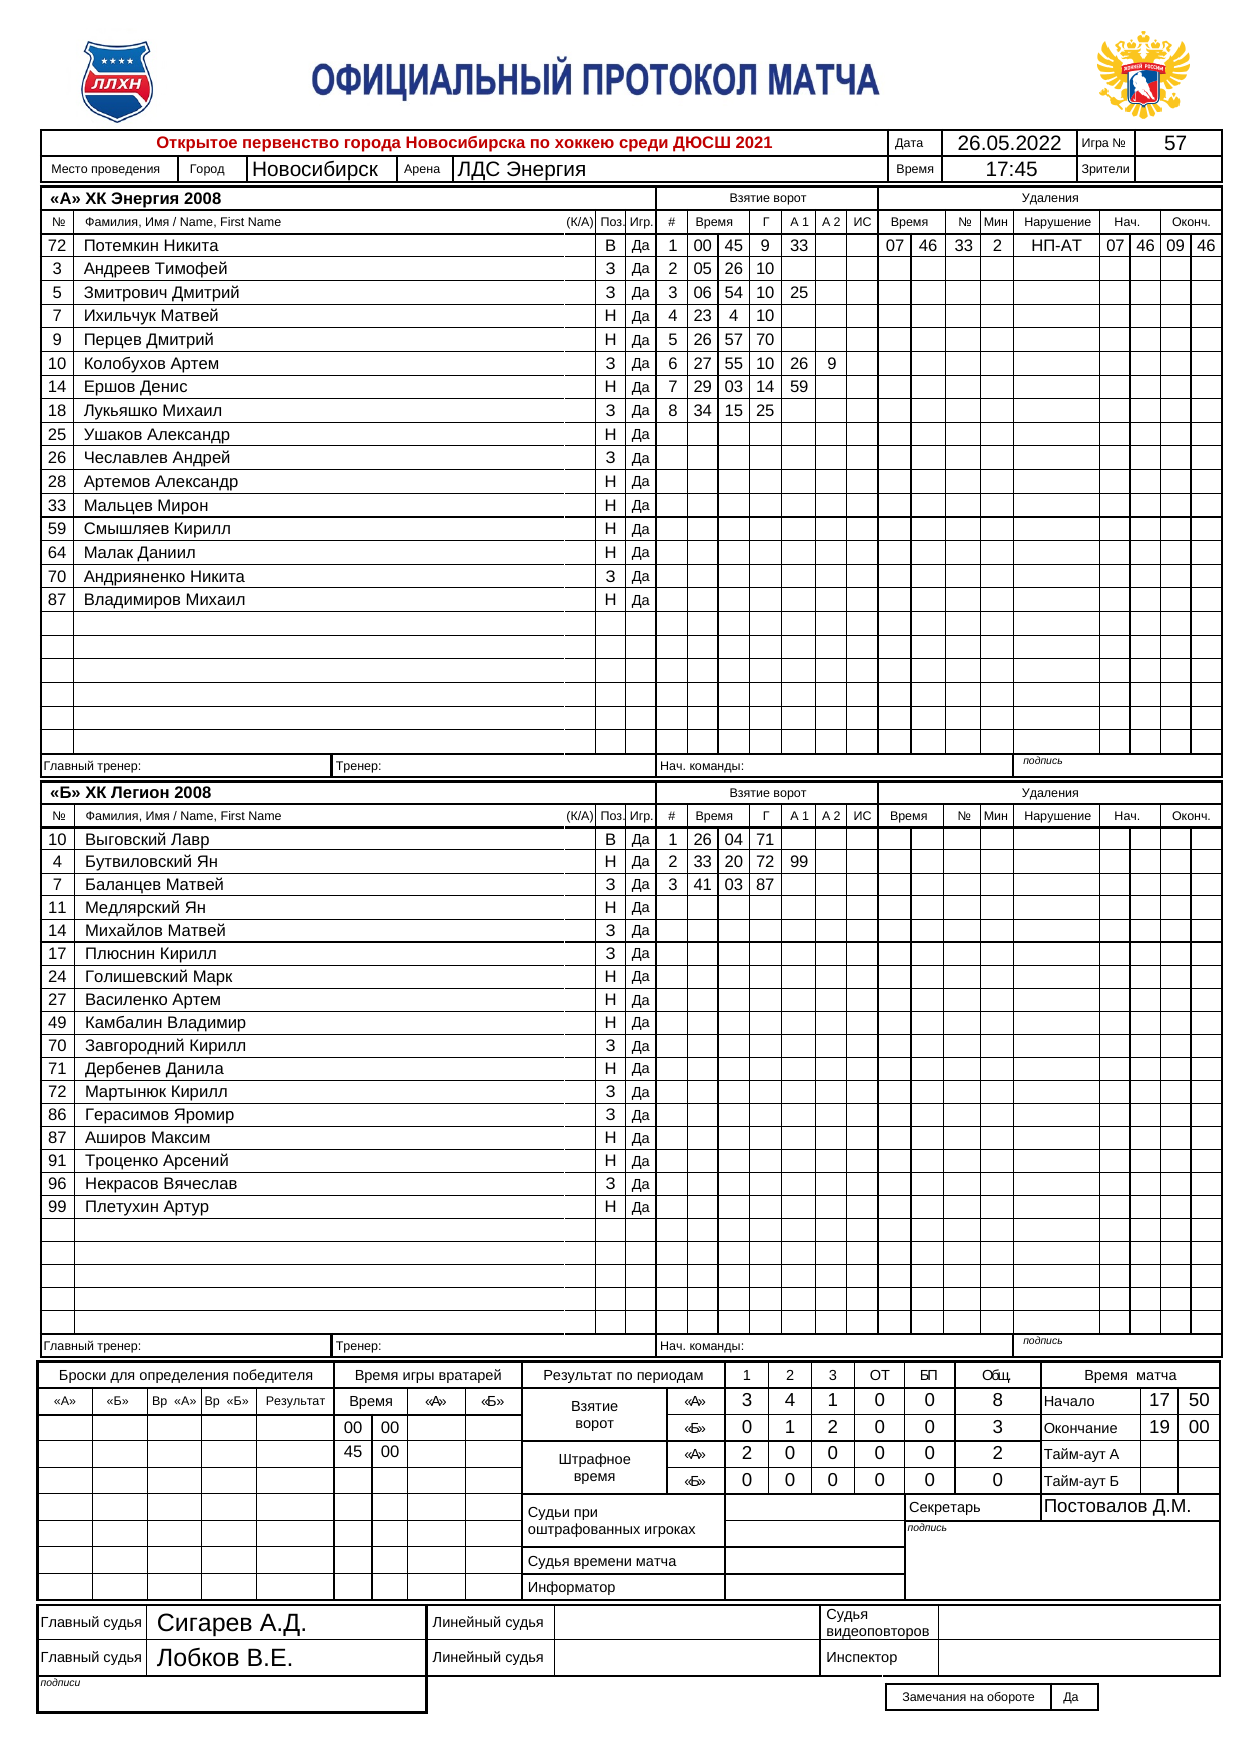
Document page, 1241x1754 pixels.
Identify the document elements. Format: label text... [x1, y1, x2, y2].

table_cell [596, 707, 625, 729]
table_cell [1161, 1012, 1190, 1033]
table_cell [944, 1104, 980, 1126]
table_cell [1161, 612, 1190, 634]
table_cell [879, 829, 910, 849]
table_cell [750, 1150, 781, 1172]
table_cell [912, 494, 945, 516]
table_cell [847, 896, 877, 918]
table_cell Да [626, 446, 655, 469]
table_cell № [944, 805, 980, 826]
table_cell [946, 494, 980, 516]
table_cell [1014, 281, 1099, 303]
table_cell [202, 1574, 256, 1599]
table_cell [565, 1242, 595, 1264]
table_cell [816, 874, 846, 895]
table_cell 72 [750, 850, 781, 872]
table_header Время матча [1042, 1363, 1219, 1387]
table_cell [847, 874, 877, 895]
table_header Открытое первенство города Новосибирска по хоккею среди ДЮСШ 2021 [42, 131, 887, 155]
table_cell 1 [657, 829, 687, 849]
table_cell [257, 1547, 333, 1573]
table_cell «Б» [93, 1389, 147, 1413]
table_cell [912, 588, 945, 611]
table_cell [847, 1035, 877, 1057]
table_cell [782, 1196, 815, 1218]
table_cell [847, 1242, 877, 1264]
table_cell [688, 636, 717, 658]
table_cell [626, 1242, 655, 1264]
table_cell 14 [750, 376, 781, 398]
table_cell [719, 1173, 749, 1195]
table_cell Н [596, 1150, 625, 1172]
table_header Да [1052, 1685, 1097, 1709]
table_cell [1161, 1035, 1190, 1057]
table_cell [816, 446, 846, 469]
table_cell Город [179, 157, 246, 181]
table_cell 2 [812, 1415, 854, 1440]
table_cell [981, 1058, 1013, 1079]
table_cell подписи [39, 1677, 425, 1711]
table_cell Главный судья [39, 1640, 146, 1675]
table_cell [1192, 1196, 1221, 1218]
table_cell Нарушение [1014, 211, 1099, 233]
table_cell [596, 636, 625, 658]
table_cell [847, 494, 877, 516]
table_cell [847, 1058, 877, 1079]
table_cell [981, 989, 1013, 1011]
table_cell [1131, 399, 1160, 422]
table_cell [75, 1242, 564, 1264]
table_cell [1100, 612, 1129, 634]
table_cell [1100, 376, 1129, 398]
table_cell [879, 659, 910, 682]
table_cell [202, 1547, 256, 1573]
table_cell [466, 1441, 521, 1467]
table_cell Мин [981, 211, 1013, 233]
table_cell [816, 376, 846, 398]
table_cell [565, 376, 595, 398]
table_cell 5 [657, 328, 687, 351]
table_cell [1161, 920, 1190, 941]
table_cell [565, 446, 595, 469]
table_cell [719, 1242, 749, 1264]
table_cell [626, 636, 655, 658]
table_cell 3 [657, 874, 687, 895]
table_cell 9 [42, 328, 73, 351]
table_cell 2 [657, 850, 687, 872]
table_cell [1100, 328, 1129, 351]
table_cell [1161, 966, 1190, 987]
table_header Взятие ворот [657, 188, 877, 209]
table_cell [202, 1521, 256, 1546]
table_cell 14 [42, 920, 74, 941]
table_cell [1161, 1104, 1190, 1126]
table_cell [912, 1150, 943, 1172]
table_cell З [596, 874, 625, 895]
table_cell [816, 612, 846, 634]
table_cell [657, 1081, 687, 1103]
table_cell [816, 1311, 846, 1333]
table_cell [1014, 966, 1099, 987]
table_cell Информатор [523, 1575, 724, 1599]
table_cell [148, 1416, 201, 1440]
table_cell [1014, 920, 1099, 941]
table_cell [981, 1035, 1013, 1057]
table_header Взятие ворот [657, 783, 877, 803]
table_cell [944, 874, 980, 895]
table_cell [912, 1127, 943, 1149]
table_cell [750, 565, 781, 587]
table_cell [257, 1574, 333, 1599]
table_cell [75, 1288, 564, 1310]
table_cell [879, 518, 910, 540]
table_cell [1014, 1288, 1099, 1310]
table_cell [782, 423, 815, 445]
table_cell 18 [42, 399, 73, 422]
table_cell 2 [956, 1442, 1040, 1467]
table_cell 03 [719, 874, 749, 895]
table_cell [782, 1104, 815, 1126]
table_cell [1100, 423, 1129, 445]
table_header Дата [889, 131, 941, 155]
table_cell [1161, 281, 1190, 303]
table_header ОТ [855, 1363, 904, 1387]
table_cell [555, 1640, 819, 1675]
table_cell [847, 612, 877, 634]
table_cell [1161, 423, 1190, 445]
table_cell [944, 1219, 980, 1241]
table_cell Некрасов Вячеслав [75, 1173, 564, 1195]
table_cell [782, 730, 815, 753]
table_cell [1014, 1081, 1099, 1103]
table_cell Колобухов Артем [74, 352, 564, 374]
table_cell [688, 541, 717, 564]
table_cell [626, 659, 655, 682]
table_cell 1 [769, 1415, 811, 1440]
table_cell [1131, 1265, 1160, 1287]
table_cell [1192, 494, 1221, 516]
table_cell [1014, 612, 1099, 634]
table_cell [657, 1012, 687, 1033]
table_cell [1192, 446, 1221, 469]
table_cell Фамилия, Имя / Name, First Name [74, 211, 565, 233]
table_cell [688, 1104, 717, 1126]
table_cell 2 [726, 1442, 768, 1467]
table_cell Г [750, 805, 781, 826]
table_cell [565, 1012, 595, 1033]
table_cell 23 [688, 305, 717, 327]
table_header Результат по периодам [523, 1363, 724, 1387]
table_cell Арена [398, 157, 452, 181]
table_cell [847, 829, 877, 849]
table_cell Плюснин Кирилл [75, 943, 564, 964]
table_cell [565, 636, 595, 658]
table_cell [42, 707, 73, 729]
table_cell [750, 470, 781, 493]
table_cell 1 [657, 235, 687, 256]
table_cell [657, 423, 687, 445]
table_cell Тайм-аут А [1042, 1441, 1140, 1467]
table_cell [912, 683, 945, 706]
table_cell [39, 1547, 92, 1573]
table_cell [373, 1574, 407, 1599]
table_cell [879, 896, 910, 918]
table_cell [750, 1058, 781, 1079]
table_cell [257, 1416, 333, 1440]
table_cell [816, 1012, 846, 1033]
table_cell [912, 896, 943, 918]
table_cell Камбалин Владимир [75, 1012, 564, 1033]
table_cell [750, 920, 781, 941]
table_cell (К/А) [565, 211, 595, 233]
table_cell [335, 1494, 371, 1520]
table_cell [657, 1104, 687, 1126]
table_cell Результат [257, 1389, 333, 1413]
table_cell [981, 1012, 1013, 1033]
table_cell Да [626, 376, 655, 398]
table_cell [981, 257, 1013, 280]
table_cell [816, 1058, 846, 1079]
table_cell [565, 707, 595, 729]
table_cell [565, 1265, 595, 1287]
table_cell 33 [688, 850, 717, 872]
table_cell [1192, 1150, 1221, 1172]
table_cell Н [596, 541, 625, 564]
table_cell [1100, 541, 1129, 564]
table_cell Н [596, 966, 625, 987]
table_cell 07 [1100, 235, 1129, 256]
table_cell [981, 612, 1013, 634]
table_cell [75, 1311, 564, 1333]
table_cell [847, 235, 877, 256]
table_cell [912, 376, 945, 398]
table_cell [257, 1494, 333, 1520]
table_cell [981, 1104, 1013, 1126]
table_cell 26 [42, 446, 73, 469]
table_cell [782, 896, 815, 918]
table_cell [981, 1173, 1013, 1195]
table_cell 0 [905, 1468, 954, 1493]
table_cell [847, 1265, 877, 1287]
table_cell З [596, 257, 625, 280]
table_cell [596, 659, 625, 682]
table_cell [944, 1081, 980, 1103]
table_cell Н [596, 896, 625, 918]
table_cell [946, 281, 980, 303]
table_cell [912, 966, 943, 987]
table_cell Н [596, 1058, 625, 1079]
table_cell [879, 874, 910, 895]
table_cell [1014, 518, 1099, 540]
table_cell 5 [42, 281, 73, 303]
table_cell 3 [42, 257, 73, 280]
table_cell Да [626, 829, 655, 849]
table_cell [981, 1219, 1013, 1241]
table_cell [39, 1574, 92, 1599]
table_cell 4 [657, 305, 687, 327]
table_cell [946, 446, 980, 469]
table_cell [1014, 943, 1099, 964]
table_cell [257, 1521, 333, 1546]
table_cell [466, 1547, 521, 1573]
table_cell [981, 494, 1013, 516]
table_cell В [596, 235, 625, 256]
table_cell [1014, 1012, 1099, 1033]
table_cell 46 [1131, 235, 1160, 256]
table_cell [816, 281, 846, 303]
table_cell [879, 1288, 910, 1310]
table_cell [1131, 730, 1160, 753]
table_cell [335, 1521, 371, 1546]
table_cell Нач. команды: [657, 1335, 1012, 1356]
table_cell [1192, 470, 1221, 493]
table_cell [782, 683, 815, 706]
table_cell [74, 612, 564, 634]
table_cell [1192, 1288, 1221, 1310]
table_cell [1099, 1682, 1220, 1711]
table_cell [782, 1311, 815, 1333]
table_cell [750, 423, 781, 445]
table_cell [816, 328, 846, 351]
table_cell [1161, 257, 1190, 280]
table_cell [1131, 1081, 1160, 1103]
table_cell [565, 257, 595, 280]
table_cell [719, 707, 749, 729]
table_cell 8 [956, 1389, 1040, 1413]
table_cell [816, 920, 846, 941]
table_cell [1100, 1219, 1129, 1241]
table_cell [782, 257, 815, 280]
table_cell [912, 281, 945, 303]
table_cell Новосибирск [248, 157, 396, 181]
table_cell [688, 518, 717, 540]
table_cell [1131, 1219, 1160, 1241]
table_cell [946, 707, 980, 729]
table_cell [1014, 541, 1099, 564]
table_cell Н [596, 588, 625, 611]
table_cell [1131, 470, 1160, 493]
table_header 57 [1136, 131, 1221, 155]
table_cell 87 [42, 588, 73, 611]
table_cell Да [626, 541, 655, 564]
table_cell [1014, 850, 1099, 872]
table_cell [1131, 874, 1160, 895]
table_cell [1192, 1265, 1221, 1287]
table_cell [912, 257, 945, 280]
table_cell [939, 1640, 1219, 1675]
table_cell А 1 [782, 805, 815, 826]
table_cell [782, 1265, 815, 1287]
table_cell Лобков В.Е. [147, 1640, 425, 1675]
table_cell [946, 730, 980, 753]
table_cell 00 [373, 1416, 407, 1440]
table_cell [565, 920, 595, 941]
table_cell [1131, 305, 1160, 327]
table_cell 57 [719, 328, 749, 351]
table_cell [847, 446, 877, 469]
table_cell [946, 541, 980, 564]
table_cell [981, 328, 1013, 351]
table_cell [816, 1127, 846, 1149]
table_cell [1014, 305, 1099, 327]
table_cell [657, 1058, 687, 1079]
table_cell [408, 1416, 465, 1440]
table_cell [657, 636, 687, 658]
table_cell 20 [719, 850, 749, 872]
table_cell [912, 1058, 943, 1079]
table_cell [408, 1468, 465, 1493]
table_cell [657, 1242, 687, 1264]
table_cell [816, 989, 846, 1011]
table_cell [1192, 1035, 1221, 1057]
table_cell Судья видеоповторов [821, 1606, 938, 1639]
table_cell [688, 1035, 717, 1057]
table_cell [1161, 730, 1190, 753]
table_cell [782, 636, 815, 658]
table_header 2 [769, 1363, 811, 1387]
table_cell [782, 1173, 815, 1195]
table_cell [565, 1173, 595, 1195]
table_cell [719, 423, 749, 445]
table_cell 87 [750, 874, 781, 895]
table_cell [1161, 683, 1190, 706]
table_cell [596, 1311, 625, 1333]
table_cell [981, 518, 1013, 540]
table_header 26.05.2022 [943, 131, 1076, 155]
table_cell [565, 1219, 595, 1241]
table_cell 14 [42, 376, 73, 398]
table_cell [428, 1677, 882, 1711]
table_cell [1014, 376, 1099, 398]
table_cell [719, 588, 749, 611]
table_cell Перцев Дмитрий [74, 328, 564, 351]
table_cell Троценко Арсений [75, 1150, 564, 1172]
table_cell [565, 588, 595, 611]
table_cell [1014, 494, 1099, 516]
table_cell З [596, 943, 625, 964]
table_cell [944, 1058, 980, 1079]
table_cell Н [596, 518, 625, 540]
table_cell [1131, 829, 1160, 849]
table_cell 70 [750, 328, 781, 351]
table_header Броски для определения победителя [39, 1363, 333, 1387]
table_cell 33 [946, 235, 980, 256]
table_cell [1100, 565, 1129, 587]
table_cell [719, 494, 749, 516]
table_cell [912, 943, 943, 964]
table_cell [1014, 989, 1099, 1011]
table_cell «Б » [466, 1389, 521, 1413]
table_cell [719, 636, 749, 658]
table_cell [719, 896, 749, 918]
table_cell [596, 1219, 625, 1241]
table_cell [1131, 257, 1160, 280]
table_cell [688, 1150, 717, 1172]
table_cell [719, 1012, 749, 1033]
table_cell [912, 1288, 943, 1310]
table_cell [944, 943, 980, 964]
table_cell 55 [719, 352, 749, 374]
table_cell 71 [42, 1058, 74, 1079]
table_cell [657, 730, 687, 753]
table_cell [1192, 896, 1221, 918]
table_cell [750, 989, 781, 1011]
table_cell 09 [1161, 235, 1190, 256]
table_cell [879, 1265, 910, 1287]
table_cell [879, 494, 910, 516]
table_cell [719, 1196, 749, 1218]
table_cell подпись [906, 1522, 1219, 1599]
table_cell [944, 1173, 980, 1195]
table_cell [1100, 1150, 1129, 1172]
table_cell [816, 1196, 846, 1218]
table_cell 3 [657, 281, 687, 303]
table_cell 4 [42, 850, 74, 872]
table_cell [816, 1242, 846, 1264]
table_cell [816, 943, 846, 964]
table_cell [847, 470, 877, 493]
table_cell [1192, 850, 1221, 872]
table_cell Лукьяшко Михаил [74, 399, 564, 422]
table_cell [1161, 1127, 1190, 1149]
table_cell [946, 659, 980, 682]
table_cell [1161, 1081, 1190, 1103]
table_cell [750, 1012, 781, 1033]
table_cell [816, 829, 846, 849]
table_cell [1192, 281, 1221, 303]
table_cell [39, 1521, 92, 1546]
table_cell Судья времени матча [523, 1548, 724, 1573]
table_cell [750, 1311, 781, 1333]
table_cell [1161, 636, 1190, 658]
table_cell Н [596, 305, 625, 327]
table_cell [1192, 1173, 1221, 1195]
table_cell [1131, 1173, 1160, 1195]
table_cell [565, 281, 595, 303]
table_cell Да [626, 423, 655, 445]
table_cell [719, 1058, 749, 1079]
table_cell [688, 1311, 717, 1333]
table_cell Да [626, 874, 655, 895]
table_cell [750, 541, 781, 564]
table_cell [1014, 423, 1099, 445]
table_cell [981, 730, 1013, 753]
table_cell [782, 920, 815, 941]
table_cell [847, 305, 877, 327]
table_cell [688, 494, 717, 516]
table_cell [1192, 683, 1221, 706]
table_cell Да [626, 989, 655, 1011]
table_cell [565, 943, 595, 964]
table_cell [1014, 1035, 1099, 1057]
table_cell [1014, 470, 1099, 493]
table_cell 71 [750, 829, 781, 849]
table_cell [39, 1468, 92, 1493]
table_cell Поз. [596, 211, 625, 233]
table_cell 70 [42, 565, 73, 587]
table_cell [981, 446, 1013, 469]
table_header «Б» ХК Легион 2008 [42, 783, 655, 803]
table_cell 7 [42, 305, 73, 327]
table_cell [466, 1574, 521, 1599]
table_cell [847, 399, 877, 422]
table_cell [1161, 1219, 1190, 1241]
table_cell [816, 659, 846, 682]
table_cell Медлярский Ян [75, 896, 564, 918]
table_header Удаления [879, 783, 1221, 803]
table_cell [1192, 423, 1221, 445]
table_cell Линейный судья [428, 1640, 554, 1675]
table_cell [1192, 305, 1221, 327]
table_header Игра № [1078, 131, 1134, 155]
table_cell [74, 707, 564, 729]
table_cell Смышляев Кирилл [74, 518, 564, 540]
table_cell [42, 612, 73, 634]
table_cell [1131, 565, 1160, 587]
table_cell [555, 1606, 819, 1639]
table_cell [1192, 1104, 1221, 1126]
table_cell [847, 636, 877, 658]
table_cell [816, 494, 846, 516]
table_cell [688, 1219, 717, 1241]
table_cell [750, 446, 781, 469]
table_cell [1192, 1012, 1221, 1033]
table_cell [1161, 399, 1190, 422]
table_cell [1192, 565, 1221, 587]
table_cell [688, 920, 717, 941]
table_cell [912, 920, 943, 941]
table_cell [847, 1173, 877, 1195]
table_header Замечания на обороте [887, 1685, 1050, 1709]
table_cell [719, 1219, 749, 1241]
table_cell [335, 1574, 371, 1599]
table_cell [847, 943, 877, 964]
table_cell 7 [657, 376, 687, 398]
table_cell [1014, 328, 1099, 351]
table_cell [257, 1441, 333, 1467]
table_cell [750, 1242, 781, 1264]
table_cell Бутвиловский Ян [75, 850, 564, 872]
table_cell [879, 470, 910, 493]
table_cell [879, 850, 910, 872]
table_cell [981, 1265, 1013, 1287]
table_cell 41 [688, 874, 717, 895]
table_cell 72 [42, 235, 73, 256]
table_cell [1100, 518, 1129, 540]
table_cell Да [626, 1173, 655, 1195]
table_cell Михайлов Матвей [75, 920, 564, 941]
table_cell Да [626, 1058, 655, 1079]
table_cell [1014, 1311, 1099, 1333]
table_cell [719, 1127, 749, 1149]
table_cell [1100, 850, 1129, 872]
table_cell З [596, 1173, 625, 1195]
table_header БП [905, 1363, 954, 1387]
table_cell [1014, 874, 1099, 895]
table_cell [688, 1288, 717, 1310]
table_cell Да [626, 1012, 655, 1033]
table_cell [912, 612, 945, 634]
table_cell [719, 989, 749, 1011]
table_cell Судьи при оштрафованных игроках [523, 1495, 724, 1546]
table_cell Да [626, 399, 655, 422]
table_cell 10 [42, 829, 74, 849]
table_cell [912, 423, 945, 445]
table_cell [944, 989, 980, 1011]
table_cell 0 [769, 1468, 811, 1493]
table_cell 4 [769, 1389, 811, 1413]
table_cell [1131, 659, 1160, 682]
table_cell [1100, 1196, 1129, 1218]
table_cell [981, 376, 1013, 398]
table_cell Тренер: [333, 755, 655, 776]
table_cell [816, 305, 846, 327]
table_cell [1161, 470, 1190, 493]
table_cell [1014, 1196, 1099, 1218]
table_cell [750, 1081, 781, 1103]
table_cell [335, 1547, 371, 1573]
table_cell [74, 683, 564, 706]
table_cell [626, 612, 655, 634]
table_cell Н [596, 1127, 625, 1149]
table_cell [719, 1081, 749, 1103]
table_cell [1014, 588, 1099, 611]
table_cell [750, 1196, 781, 1218]
table_cell [879, 1127, 910, 1149]
table_cell Мальцев Мирон [74, 494, 564, 516]
table_cell [565, 305, 595, 327]
table_cell [657, 446, 687, 469]
table_cell 26 [782, 352, 815, 374]
table_cell [782, 328, 815, 351]
table_cell [847, 1150, 877, 1172]
table_cell [626, 730, 655, 753]
table_cell 3 [726, 1389, 768, 1413]
table_cell [944, 1265, 980, 1287]
table_cell [944, 1311, 980, 1333]
table_cell Мартынюк Кирилл [75, 1081, 564, 1103]
table_cell Голишевский Марк [75, 966, 564, 987]
table_cell [879, 1012, 910, 1033]
table_cell [688, 1173, 717, 1195]
table_cell Линейный судья [428, 1606, 554, 1639]
table_cell [879, 1150, 910, 1172]
table_cell Вр «Б» [202, 1389, 256, 1413]
table_cell [42, 683, 73, 706]
table_cell 0 [855, 1415, 904, 1440]
table_cell 29 [688, 376, 717, 398]
table_cell 72 [42, 1081, 74, 1103]
table_cell [657, 541, 687, 564]
table_cell 99 [782, 850, 815, 872]
table_cell [565, 850, 595, 872]
table_cell [782, 1035, 815, 1057]
table_cell [847, 707, 877, 729]
table_cell Оконч. [1161, 805, 1221, 826]
table_cell [148, 1468, 201, 1493]
table_cell [1100, 659, 1129, 682]
table_cell [1014, 1058, 1099, 1079]
table_cell 0 [812, 1442, 854, 1467]
table_cell [944, 1242, 980, 1264]
table_cell [847, 541, 877, 564]
table_cell [847, 565, 877, 587]
table_cell [939, 1606, 1219, 1639]
table_cell Артемов Александр [74, 470, 564, 493]
table_cell # [657, 211, 687, 233]
table_cell [657, 1196, 687, 1218]
table_cell [816, 399, 846, 422]
table_cell [1192, 257, 1221, 280]
table_cell [688, 896, 717, 918]
table_cell Да [626, 352, 655, 374]
table_cell [879, 1311, 910, 1333]
table_cell [847, 1288, 877, 1310]
table_cell [1131, 423, 1160, 445]
table_cell [596, 730, 625, 753]
table_cell [981, 896, 1013, 918]
table_cell 6 [657, 352, 687, 374]
table_cell [1161, 588, 1190, 611]
table_cell З [596, 1035, 625, 1057]
table_cell Дербенев Данила [75, 1058, 564, 1079]
table_cell А 2 [816, 805, 846, 826]
table_cell Н [596, 328, 625, 351]
table_cell [1141, 1468, 1177, 1493]
table_cell [1131, 966, 1160, 987]
table_cell [981, 423, 1013, 445]
table_cell [912, 1035, 943, 1057]
table_cell [1100, 257, 1129, 280]
table_cell [847, 328, 877, 351]
table_cell Да [626, 235, 655, 256]
table_cell [879, 328, 910, 351]
table_cell [1014, 1242, 1099, 1264]
table_cell [912, 730, 945, 753]
table_cell [782, 1012, 815, 1033]
table_cell [816, 1035, 846, 1057]
table_cell [981, 352, 1013, 374]
table_cell [565, 328, 595, 351]
table_cell [93, 1547, 147, 1573]
table_cell [750, 966, 781, 987]
table_cell 64 [42, 541, 73, 564]
table_cell Василенко Артем [75, 989, 564, 1011]
table_cell [912, 1219, 943, 1241]
table_cell [946, 683, 980, 706]
table_cell [912, 707, 945, 729]
table_cell [944, 966, 980, 987]
table_cell Н [596, 989, 625, 1011]
table_cell [750, 943, 781, 964]
table_cell [39, 1494, 92, 1520]
table_cell Н [596, 376, 625, 398]
table_cell [879, 305, 910, 327]
table_cell [879, 612, 910, 634]
table_cell [847, 1196, 877, 1218]
table_cell [42, 1288, 74, 1310]
table_cell [408, 1547, 465, 1573]
table_cell Да [626, 588, 655, 611]
table_cell 91 [42, 1150, 74, 1172]
table_cell 2 [657, 257, 687, 280]
table_cell [657, 565, 687, 587]
table_cell [1161, 989, 1190, 1011]
table_cell [1014, 446, 1099, 469]
table_cell [912, 874, 943, 895]
table_cell 46 [1192, 235, 1221, 256]
table_cell [1131, 683, 1160, 706]
table_cell [912, 1173, 943, 1195]
table_cell «А» [668, 1389, 724, 1413]
table_cell [816, 565, 846, 587]
table_cell 46 [912, 235, 945, 256]
table_cell [981, 850, 1013, 872]
table_cell [657, 659, 687, 682]
table_cell «Б» [668, 1415, 724, 1440]
table_cell [981, 920, 1013, 941]
table_cell [726, 1575, 904, 1599]
table_cell Н [596, 423, 625, 445]
table_cell [1192, 588, 1221, 611]
table_cell [1161, 1058, 1190, 1079]
table_cell [981, 588, 1013, 611]
table_cell Да [626, 920, 655, 941]
table_cell [782, 707, 815, 729]
table_cell [93, 1416, 147, 1440]
table_cell 45 [335, 1441, 371, 1467]
table_cell [816, 1219, 846, 1241]
table_cell [879, 943, 910, 964]
table_cell [42, 730, 73, 753]
table_cell [946, 399, 980, 422]
table_cell Сигарев А.Д. [147, 1606, 425, 1639]
table_cell [879, 257, 910, 280]
table_cell [1100, 588, 1129, 611]
table_cell Время [889, 157, 941, 181]
table_cell [1131, 1012, 1160, 1033]
table_cell [1100, 829, 1129, 849]
table_cell [879, 423, 910, 445]
table_cell [719, 1265, 749, 1287]
table_cell [565, 399, 595, 422]
table_cell «А» [668, 1442, 724, 1467]
table_cell [879, 1058, 910, 1079]
table_cell [847, 352, 877, 374]
table_cell [1131, 541, 1160, 564]
table_cell [688, 588, 717, 611]
table_cell [1131, 636, 1160, 658]
table_cell [596, 612, 625, 634]
table_cell Да [626, 470, 655, 493]
table_cell Главный тренер: [42, 755, 330, 776]
table_cell Ихильчук Матвей [74, 305, 564, 327]
table_cell 28 [42, 470, 73, 493]
table_cell [981, 1288, 1013, 1310]
table_cell Потемкин Никита [74, 235, 564, 256]
table_cell Да [626, 1150, 655, 1172]
table_cell [1136, 157, 1221, 181]
table_cell [688, 1012, 717, 1033]
table_cell 27 [688, 352, 717, 374]
table_cell [688, 989, 717, 1011]
table_cell [148, 1547, 201, 1573]
table_cell 04 [719, 829, 749, 849]
table_cell Владимиров Михаил [74, 588, 564, 611]
table_cell [75, 1265, 564, 1287]
table_cell [202, 1468, 256, 1493]
table_cell З [596, 920, 625, 941]
table_cell [719, 612, 749, 634]
table_cell [879, 989, 910, 1011]
table_cell 00 [335, 1416, 371, 1440]
table_cell 0 [855, 1442, 904, 1467]
table_cell Время [335, 1389, 407, 1413]
table_cell [816, 470, 846, 493]
table_cell 86 [42, 1104, 74, 1126]
table_cell [879, 352, 910, 374]
table_cell 10 [750, 305, 781, 327]
table_cell [1192, 920, 1221, 941]
table_cell [42, 659, 73, 682]
table_cell [1141, 1441, 1177, 1467]
table_cell [719, 1150, 749, 1172]
table_cell № [946, 211, 980, 233]
table_cell [1100, 896, 1129, 918]
table_cell [1100, 352, 1129, 374]
table_cell [750, 1104, 781, 1126]
table_cell [944, 1288, 980, 1310]
table_cell [148, 1574, 201, 1599]
table_cell [750, 1127, 781, 1149]
table_cell [1192, 1242, 1221, 1264]
table_cell [816, 683, 846, 706]
table_header «А» ХК Энергия 2008 [42, 188, 655, 209]
table_cell Место проведения [42, 157, 177, 181]
table_cell [1192, 518, 1221, 540]
table_cell [816, 966, 846, 987]
table_cell [1192, 352, 1221, 374]
table_cell 03 [719, 376, 749, 398]
table_cell [688, 1081, 717, 1103]
table_cell [946, 636, 980, 658]
table_cell «Б» [668, 1468, 724, 1493]
table_cell [688, 943, 717, 964]
table_cell Баланцев Матвей [75, 874, 564, 895]
table_cell [1192, 966, 1221, 987]
table_cell Вр «А» [148, 1389, 201, 1413]
table_cell [782, 1219, 815, 1241]
table_cell 26 [719, 257, 749, 280]
table_cell 0 [905, 1415, 954, 1440]
table_cell [879, 588, 910, 611]
table_cell [1014, 352, 1099, 374]
table_cell [847, 989, 877, 1011]
table_cell [565, 966, 595, 987]
table_cell [1014, 399, 1099, 422]
table_cell Выговский Лавр [75, 829, 564, 849]
table_cell [565, 1081, 595, 1103]
table_cell Герасимов Яромир [75, 1104, 564, 1126]
table_cell [912, 1265, 943, 1287]
table_cell [944, 896, 980, 918]
table_cell [946, 470, 980, 493]
table_cell Плетухин Артур [75, 1196, 564, 1218]
table_cell [408, 1441, 465, 1467]
table_cell [1192, 943, 1221, 964]
table_cell Змитрович Дмитрий [74, 281, 564, 303]
table_cell [883, 1677, 1220, 1681]
table_cell [657, 1035, 687, 1057]
table_cell [719, 966, 749, 987]
table_cell [816, 896, 846, 918]
table_cell [466, 1468, 521, 1493]
table_cell [750, 707, 781, 729]
table_cell [912, 1012, 943, 1033]
table_cell [981, 470, 1013, 493]
table_cell [847, 376, 877, 398]
table_cell [565, 874, 595, 895]
table_header Общ. [956, 1363, 1040, 1387]
table_cell № [42, 211, 73, 233]
table_cell [626, 1265, 655, 1287]
table_cell Да [626, 494, 655, 516]
table_cell Зрители [1078, 157, 1134, 181]
table_cell [1161, 305, 1190, 327]
table_cell [946, 352, 980, 374]
table_cell [1100, 1173, 1129, 1195]
table_cell 3 [956, 1415, 1040, 1440]
table_cell [879, 683, 910, 706]
table_cell [1131, 446, 1160, 469]
table_cell [1014, 829, 1099, 849]
table_cell [596, 1288, 625, 1310]
table_cell [946, 376, 980, 398]
table_cell [1161, 829, 1190, 849]
table_cell [946, 423, 980, 445]
table_cell [202, 1494, 256, 1520]
table_cell [719, 683, 749, 706]
table_cell [688, 1127, 717, 1149]
table_cell [847, 1219, 877, 1241]
table_cell Нач. [1100, 211, 1160, 233]
table_cell [1192, 874, 1221, 895]
table_cell 50 [1179, 1389, 1219, 1413]
table_cell [847, 1081, 877, 1103]
table_cell 7 [42, 874, 74, 895]
table_cell 0 [905, 1442, 954, 1467]
table_cell 9 [750, 235, 781, 256]
table_cell [944, 1035, 980, 1057]
table_cell Да [626, 1196, 655, 1218]
table_cell 70 [42, 1035, 74, 1057]
table_cell [750, 659, 781, 682]
table_cell [944, 1196, 980, 1218]
table_cell 8 [657, 399, 687, 422]
table_cell [719, 518, 749, 540]
table_cell Н [596, 470, 625, 493]
table_cell [1161, 1265, 1190, 1287]
table_cell [726, 1548, 904, 1573]
table_cell [1100, 730, 1129, 753]
table_cell [565, 1311, 595, 1333]
table_cell [981, 565, 1013, 587]
table_cell [879, 281, 910, 303]
table_cell [946, 305, 980, 327]
table_cell № [42, 805, 74, 826]
table_cell Н [596, 1196, 625, 1218]
table_cell [1131, 281, 1160, 303]
table_cell [912, 636, 945, 658]
table_cell Ушаков Александр [74, 423, 564, 445]
table_cell [847, 683, 877, 706]
table_cell [1131, 896, 1160, 918]
table_cell 1 [812, 1389, 854, 1413]
table_cell [596, 683, 625, 706]
table_cell [1100, 1311, 1129, 1333]
table_cell [39, 1441, 92, 1467]
table_cell [1014, 1173, 1099, 1195]
table_cell [1161, 1311, 1190, 1333]
table_cell [93, 1574, 147, 1599]
table_cell [1192, 1219, 1221, 1241]
table_cell [1100, 1242, 1129, 1264]
table_cell [879, 707, 910, 729]
table_cell [657, 989, 687, 1011]
table_cell [565, 659, 595, 682]
table_cell [1131, 989, 1160, 1011]
table_cell З [596, 446, 625, 469]
table_cell [1131, 376, 1160, 398]
table_cell [981, 707, 1013, 729]
table_cell [944, 1127, 980, 1149]
table_cell [912, 659, 945, 682]
table_cell Завгородний Кирилл [75, 1035, 564, 1057]
table_cell [944, 1150, 980, 1172]
table_cell [912, 541, 945, 564]
table_cell [1161, 850, 1190, 872]
table_cell Мин [981, 805, 1013, 826]
table_cell 0 [769, 1442, 811, 1467]
table_cell [565, 1196, 595, 1218]
table_cell 06 [688, 281, 717, 303]
table_cell [1100, 446, 1129, 469]
table_cell [847, 423, 877, 445]
table_cell [879, 966, 910, 987]
table_cell [565, 1127, 595, 1149]
table_cell [782, 565, 815, 587]
table_cell [719, 565, 749, 587]
table_cell 96 [42, 1173, 74, 1195]
table_cell 17 [42, 943, 74, 964]
table_cell [726, 1495, 904, 1520]
table_cell [1131, 920, 1160, 941]
table_cell [912, 352, 945, 374]
table_cell [565, 1288, 595, 1310]
table_cell [626, 1311, 655, 1333]
table_cell Андрияненко Никита [74, 565, 564, 587]
table_cell [1100, 920, 1129, 941]
table_cell [1161, 1150, 1190, 1172]
table_cell Игр. [626, 805, 655, 826]
table_cell 24 [42, 966, 74, 987]
table_cell [750, 896, 781, 918]
table_cell 00 [688, 235, 717, 256]
table_cell [657, 943, 687, 964]
table_cell [373, 1468, 407, 1493]
table_cell [782, 1058, 815, 1079]
table_cell Инспектор [821, 1640, 938, 1675]
table_cell [750, 1173, 781, 1195]
table_cell [847, 659, 877, 682]
table_cell [847, 1127, 877, 1149]
table_cell [816, 541, 846, 564]
table_cell [816, 518, 846, 540]
table_cell подпись [1014, 1335, 1221, 1356]
table_cell [981, 399, 1013, 422]
table_cell [74, 659, 564, 682]
table_cell Аширов Максим [75, 1127, 564, 1149]
table_cell [981, 874, 1013, 895]
table_cell [1161, 328, 1190, 351]
table_cell З [596, 1081, 625, 1103]
table_cell [74, 730, 564, 753]
table_cell [944, 850, 980, 872]
table_cell 0 [726, 1415, 768, 1440]
table_cell [688, 1265, 717, 1287]
table_cell 0 [905, 1389, 954, 1413]
table_cell [1131, 1311, 1160, 1333]
table_cell Да [626, 1081, 655, 1103]
table_cell [148, 1494, 201, 1520]
table_cell [847, 920, 877, 941]
table_cell [912, 1104, 943, 1126]
table_cell Главный судья [39, 1606, 146, 1639]
table_cell [981, 1127, 1013, 1149]
table_cell [816, 850, 846, 872]
table_cell З [596, 281, 625, 303]
table_cell [626, 707, 655, 729]
table_cell подпись [1014, 755, 1221, 776]
table_header Удаления [879, 188, 1221, 209]
table_cell [750, 1288, 781, 1310]
table_cell 54 [719, 281, 749, 303]
table_cell З [596, 565, 625, 587]
table_cell [657, 518, 687, 540]
table_cell [782, 943, 815, 964]
table_cell [202, 1416, 256, 1440]
table_cell [782, 1081, 815, 1103]
table_cell [1014, 730, 1099, 753]
table_cell [879, 1242, 910, 1264]
table_cell [719, 446, 749, 469]
table_cell [688, 683, 717, 706]
table_cell [750, 730, 781, 753]
table_cell 0 [956, 1468, 1040, 1493]
table_cell [657, 1288, 687, 1310]
table_cell [1192, 399, 1221, 422]
table_cell Да [626, 850, 655, 872]
table_cell [719, 1104, 749, 1126]
table_cell [565, 1104, 595, 1126]
table_cell [466, 1494, 521, 1520]
table_cell [1161, 494, 1190, 516]
table_cell [657, 896, 687, 918]
table_cell [912, 470, 945, 493]
table_cell [657, 920, 687, 941]
table_cell [565, 423, 595, 445]
table_cell [782, 541, 815, 564]
table_cell [42, 1219, 74, 1241]
table_cell [1014, 896, 1099, 918]
table_cell [981, 636, 1013, 658]
table_cell [466, 1416, 521, 1440]
table_cell [879, 1173, 910, 1195]
table_cell [1161, 352, 1190, 374]
table_cell [782, 989, 815, 1011]
table_cell [981, 541, 1013, 564]
table_cell [657, 1173, 687, 1195]
table_cell [879, 920, 910, 941]
table_cell [879, 376, 910, 398]
table_cell [1100, 281, 1129, 303]
table_cell [1161, 707, 1190, 729]
table_cell ЛДС Энергия [454, 157, 887, 181]
table_cell [1131, 707, 1160, 729]
table_cell [1131, 1035, 1160, 1057]
table_cell [1100, 1012, 1129, 1033]
table_cell Да [626, 943, 655, 964]
table_cell [657, 588, 687, 611]
table_cell [596, 1265, 625, 1287]
table_cell [719, 541, 749, 564]
table_cell [1161, 1288, 1190, 1310]
table_cell [1192, 730, 1221, 753]
table_cell Нач. [1100, 805, 1160, 826]
table_cell [657, 494, 687, 516]
table_cell [565, 612, 595, 634]
table_cell Да [626, 966, 655, 987]
table_cell [719, 470, 749, 493]
table_cell [657, 612, 687, 634]
table_cell Г [750, 211, 781, 233]
table_cell [1100, 494, 1129, 516]
table_cell [1100, 1058, 1129, 1079]
table_cell [688, 707, 717, 729]
table_cell [39, 1416, 92, 1440]
table_cell [847, 850, 877, 872]
table_cell [782, 1242, 815, 1264]
table_cell [626, 1288, 655, 1310]
table_cell [1192, 1127, 1221, 1149]
table_cell [981, 659, 1013, 682]
table_cell [1192, 636, 1221, 658]
table_cell В [596, 829, 625, 849]
table_cell [1161, 1196, 1190, 1218]
table_cell [688, 1242, 717, 1264]
table_cell Поз. [596, 805, 625, 826]
table_cell 07 [879, 235, 910, 256]
table_cell (К/А) [565, 805, 595, 826]
table_cell Тренер: [333, 1335, 655, 1356]
table_cell 0 [855, 1389, 904, 1413]
table_cell [719, 730, 749, 753]
table_cell Н [596, 850, 625, 872]
table_cell [1131, 1242, 1160, 1264]
table_cell Нач. команды: [657, 755, 1012, 776]
table_cell [1161, 943, 1190, 964]
table_cell Н [596, 1012, 625, 1033]
table_cell 26 [688, 328, 717, 351]
table_cell [688, 612, 717, 634]
table_cell [782, 494, 815, 516]
table_cell [1100, 966, 1129, 987]
table_cell [782, 446, 815, 469]
table_cell НП-АТ [1014, 235, 1099, 256]
table_cell [1131, 518, 1160, 540]
table_cell [981, 1242, 1013, 1264]
table_cell [657, 1311, 687, 1333]
table_cell [750, 494, 781, 516]
table_cell [782, 966, 815, 987]
table_cell [148, 1521, 201, 1546]
table_cell [688, 1058, 717, 1079]
table_cell [565, 494, 595, 516]
table_cell [782, 518, 815, 540]
table_cell Да [626, 328, 655, 351]
table_cell [981, 281, 1013, 303]
table_cell [373, 1494, 407, 1520]
table_cell 10 [42, 352, 73, 374]
table_cell [879, 541, 910, 564]
table_cell [1192, 659, 1221, 682]
table_cell [981, 1196, 1013, 1218]
table_cell [750, 612, 781, 634]
table_cell [912, 305, 945, 327]
table_cell [782, 874, 815, 895]
table_cell [626, 683, 655, 706]
table_cell [912, 565, 945, 587]
table_cell [1100, 989, 1129, 1011]
table_cell [912, 989, 943, 1011]
table_cell 26 [688, 829, 717, 849]
table_cell [93, 1521, 147, 1546]
table_cell Н [596, 494, 625, 516]
table_cell Андреев Тимофей [74, 257, 564, 280]
table_cell [946, 257, 980, 280]
table_cell [879, 1104, 910, 1126]
table_cell Да [626, 1035, 655, 1057]
table_cell [93, 1468, 147, 1493]
table_cell 4 [719, 305, 749, 327]
table_cell 45 [719, 235, 749, 256]
table_cell [1192, 707, 1221, 729]
table_cell [1179, 1441, 1219, 1467]
table_cell [782, 829, 815, 849]
table_cell [847, 281, 877, 303]
table_cell [750, 1265, 781, 1287]
table_cell [93, 1494, 147, 1520]
table_cell 25 [42, 423, 73, 445]
table_cell [847, 730, 877, 753]
table_cell [1131, 1150, 1160, 1172]
table_cell [879, 636, 910, 658]
table_cell [1100, 707, 1129, 729]
table_cell [1100, 1288, 1129, 1310]
table_cell [93, 1441, 147, 1467]
table_cell [1014, 1150, 1099, 1172]
table_cell «А» [408, 1389, 465, 1413]
table_cell [657, 1219, 687, 1241]
table_cell [719, 1288, 749, 1310]
table_cell [42, 636, 73, 658]
table_cell Окончание [1042, 1415, 1140, 1440]
table_cell [726, 1521, 904, 1546]
table_cell [944, 829, 980, 849]
table_cell [1014, 565, 1099, 587]
table_cell [1100, 943, 1129, 964]
table_cell Да [626, 257, 655, 280]
table_cell 00 [373, 1441, 407, 1467]
table_cell 05 [688, 257, 717, 280]
table_cell [912, 328, 945, 351]
table_cell Чеславлев Андрей [74, 446, 564, 469]
table_cell [466, 1521, 521, 1546]
table_cell [719, 1311, 749, 1333]
table_cell 49 [42, 1012, 74, 1033]
table_cell [42, 1265, 74, 1287]
table_cell [879, 730, 910, 753]
table_cell 0 [812, 1468, 854, 1493]
table_cell [1100, 1081, 1129, 1103]
table_cell [847, 257, 877, 280]
table_cell [816, 1288, 846, 1310]
table_cell [1100, 1265, 1129, 1287]
table_cell Да [626, 1104, 655, 1126]
table_cell [565, 1150, 595, 1172]
table_cell [1161, 659, 1190, 682]
table_cell [1100, 399, 1129, 422]
table_cell [1131, 1058, 1160, 1079]
table_cell [626, 1219, 655, 1241]
table_cell [944, 1012, 980, 1033]
table_cell З [596, 399, 625, 422]
table_cell [657, 683, 687, 706]
table_cell З [596, 352, 625, 374]
table_cell [1192, 1081, 1221, 1103]
table_cell [657, 1150, 687, 1172]
table_cell Главный тренер: [42, 1335, 330, 1356]
table_cell [782, 659, 815, 682]
table_cell 2 [981, 235, 1013, 256]
table_cell [1192, 989, 1221, 1011]
table_cell [1161, 541, 1190, 564]
table_cell [719, 943, 749, 964]
table_cell [1161, 518, 1190, 540]
table_cell 99 [42, 1196, 74, 1218]
table_cell [1014, 1104, 1099, 1126]
table_cell [1100, 470, 1129, 493]
table_cell [565, 683, 595, 706]
table_cell [565, 518, 595, 540]
table_cell [657, 966, 687, 987]
table_cell [879, 399, 910, 422]
table_cell Время [688, 805, 749, 826]
table_cell [565, 470, 595, 493]
table_cell 34 [688, 399, 717, 422]
table_cell [1131, 588, 1160, 611]
table_cell [565, 565, 595, 587]
table_cell [565, 730, 595, 753]
table_cell [1131, 494, 1160, 516]
table_cell 10 [750, 257, 781, 280]
table_cell [688, 423, 717, 445]
table_cell [816, 636, 846, 658]
table_cell Ершов Денис [74, 376, 564, 398]
table_cell Взятие ворот [523, 1389, 666, 1440]
table_cell [816, 1265, 846, 1287]
table_cell [257, 1468, 333, 1493]
table_cell [657, 470, 687, 493]
table_cell [912, 829, 943, 849]
table_cell Штрафное время [523, 1442, 666, 1493]
table_cell [719, 659, 749, 682]
table_cell [657, 1127, 687, 1149]
table_cell 00 [1179, 1415, 1219, 1440]
table_cell [719, 920, 749, 941]
table_cell [688, 966, 717, 987]
table_cell [1014, 636, 1099, 658]
table_cell [1161, 874, 1190, 895]
table_cell [565, 1058, 595, 1079]
table_cell [408, 1574, 465, 1599]
table_cell [946, 588, 980, 611]
table_cell Нарушение [1014, 805, 1099, 826]
table_cell [879, 1081, 910, 1103]
table_cell [1014, 683, 1099, 706]
table_cell [1192, 376, 1221, 398]
table_cell [1131, 612, 1160, 634]
table_cell [782, 1288, 815, 1310]
table_cell Оконч. [1161, 211, 1221, 233]
table_cell [816, 707, 846, 729]
table_cell [148, 1441, 201, 1467]
table_cell Время [688, 211, 749, 233]
table_cell [946, 565, 980, 587]
table_cell [1161, 1173, 1190, 1195]
table_cell [816, 730, 846, 753]
table_cell [750, 636, 781, 658]
table_cell 9 [816, 352, 846, 374]
table_cell [1014, 659, 1099, 682]
table_cell [1014, 1265, 1099, 1287]
table_cell [565, 235, 595, 256]
table_cell [1131, 1127, 1160, 1149]
table_cell [565, 896, 595, 918]
table_cell [408, 1521, 465, 1546]
table_cell [847, 1012, 877, 1033]
table_cell [782, 470, 815, 493]
table_cell [912, 1311, 943, 1333]
table_cell [981, 683, 1013, 706]
table_cell [1100, 636, 1129, 658]
table_cell 11 [42, 896, 74, 918]
table_cell Да [626, 518, 655, 540]
table_cell Постовалов Д.М. [1042, 1495, 1219, 1520]
table_cell [1100, 683, 1129, 706]
table_cell [816, 1150, 846, 1172]
table_cell [1131, 352, 1160, 374]
table_cell [750, 683, 781, 706]
table_cell [1192, 829, 1221, 849]
table_cell [816, 1081, 846, 1103]
table_cell 25 [782, 281, 815, 303]
table_cell [657, 707, 687, 729]
table_cell [1161, 565, 1190, 587]
table_cell [782, 399, 815, 422]
table_cell [912, 850, 943, 872]
table_cell [565, 1035, 595, 1057]
table_cell [719, 1035, 749, 1057]
table_cell [1014, 707, 1099, 729]
table_cell А 1 [782, 211, 815, 233]
table_cell Да [626, 281, 655, 303]
table_cell [981, 1081, 1013, 1103]
table_cell [565, 989, 595, 1011]
table_cell [1014, 257, 1099, 280]
table_cell [688, 565, 717, 587]
table_cell 10 [750, 281, 781, 303]
table_cell [782, 612, 815, 634]
table_cell [750, 1219, 781, 1241]
table_cell Начало [1042, 1389, 1140, 1413]
table_cell Да [626, 1127, 655, 1149]
table_cell 17 [1141, 1389, 1177, 1413]
table_cell [912, 399, 945, 422]
table_cell [1100, 305, 1129, 327]
table_cell [1014, 1127, 1099, 1149]
table_cell Игр. [626, 211, 655, 233]
table_cell [1131, 943, 1160, 964]
table_cell [565, 541, 595, 564]
table_cell Время [879, 805, 943, 826]
table_cell [750, 518, 781, 540]
table_cell [879, 446, 910, 469]
table_cell [688, 730, 717, 753]
table_cell [847, 1104, 877, 1126]
table_cell [946, 612, 980, 634]
table_cell «А» [39, 1389, 92, 1413]
table_cell [1161, 1242, 1190, 1264]
table_cell [565, 829, 595, 849]
table_cell [1161, 896, 1190, 918]
table_cell 17:45 [943, 157, 1076, 181]
table_cell Время [879, 211, 945, 233]
table_cell 25 [750, 399, 781, 422]
table_cell [1179, 1468, 1219, 1493]
table_cell [688, 1196, 717, 1218]
table_cell 27 [42, 989, 74, 1011]
table_cell [981, 1311, 1013, 1333]
table_cell [1014, 1219, 1099, 1241]
table_cell [816, 257, 846, 280]
table_cell [373, 1521, 407, 1546]
table_cell [981, 829, 1013, 849]
table_cell [912, 1196, 943, 1218]
table_cell [1100, 1035, 1129, 1057]
table_cell [750, 1035, 781, 1057]
table_cell [816, 1104, 846, 1126]
table_cell [373, 1547, 407, 1573]
table_cell 15 [719, 399, 749, 422]
table_cell [657, 1265, 687, 1287]
table_cell [1192, 1058, 1221, 1079]
table_cell [1192, 328, 1221, 351]
table_cell [42, 1311, 74, 1333]
table_cell [782, 1127, 815, 1149]
table_cell 19 [1141, 1415, 1177, 1440]
table_cell Фамилия, Имя / Name, First Name [75, 805, 565, 826]
table_cell [565, 352, 595, 374]
table_cell Малак Даниил [74, 541, 564, 564]
table_cell [879, 1219, 910, 1241]
table_cell [1161, 376, 1190, 398]
table_header 3 [812, 1363, 854, 1387]
table_cell [879, 565, 910, 587]
table_cell [202, 1441, 256, 1467]
table_cell [596, 1242, 625, 1264]
table_cell 33 [782, 235, 815, 256]
table_cell [981, 943, 1013, 964]
table_cell [408, 1494, 465, 1520]
table_cell [879, 1196, 910, 1218]
table_cell [688, 659, 717, 682]
table_cell [816, 588, 846, 611]
table_cell 10 [750, 352, 781, 374]
picture [5, 28, 1197, 129]
table_cell А 2 [816, 211, 846, 233]
table_cell [1131, 328, 1160, 351]
table_cell [816, 423, 846, 445]
table_cell [1161, 446, 1190, 469]
table_cell [816, 235, 846, 256]
table_cell # [657, 805, 687, 826]
table_cell [912, 518, 945, 540]
table_cell [688, 446, 717, 469]
table_cell 33 [42, 494, 73, 516]
table_cell [847, 518, 877, 540]
table_cell [847, 1311, 877, 1333]
table_cell Секретарь [906, 1495, 1040, 1520]
table_cell [335, 1468, 371, 1493]
table_cell [981, 305, 1013, 327]
table_cell [816, 1173, 846, 1195]
table_cell [1131, 1288, 1160, 1310]
table_cell Тайм-аут Б [1042, 1468, 1140, 1493]
table_cell [912, 1081, 943, 1103]
table_cell 87 [42, 1127, 74, 1149]
table_cell Да [626, 565, 655, 587]
table_cell [1131, 1104, 1160, 1126]
table_cell [74, 636, 564, 658]
table_cell ИС [847, 211, 877, 233]
table_cell [1131, 850, 1160, 872]
table_cell [782, 1150, 815, 1172]
table_cell [981, 966, 1013, 987]
table_cell ИС [847, 805, 877, 826]
table_cell [1100, 1104, 1129, 1126]
table_cell [912, 446, 945, 469]
table_cell [946, 328, 980, 351]
table_cell [42, 1242, 74, 1264]
table_cell Да [626, 896, 655, 918]
table_cell З [596, 1104, 625, 1126]
table_cell [946, 518, 980, 540]
table_cell [1100, 1127, 1129, 1149]
table_cell [1131, 1196, 1160, 1218]
table_cell [879, 1035, 910, 1057]
table_header 1 [726, 1363, 768, 1387]
table_cell [75, 1219, 564, 1241]
table_cell [847, 966, 877, 987]
table_cell [1100, 874, 1129, 895]
table_cell Да [626, 305, 655, 327]
table_cell [782, 588, 815, 611]
table_cell [981, 1150, 1013, 1172]
table_cell [944, 920, 980, 941]
table_cell [1192, 541, 1221, 564]
table_cell [1192, 1311, 1221, 1333]
table_cell [912, 1242, 943, 1264]
table_cell [750, 588, 781, 611]
table_cell 0 [855, 1468, 904, 1493]
table_cell [1192, 612, 1221, 634]
table_cell [688, 470, 717, 493]
table_cell 59 [42, 518, 73, 540]
table_cell [782, 305, 815, 327]
table_cell [847, 588, 877, 611]
table_cell 59 [782, 376, 815, 398]
table_cell 0 [726, 1468, 768, 1493]
table_header Время игры вратарей [335, 1363, 521, 1387]
